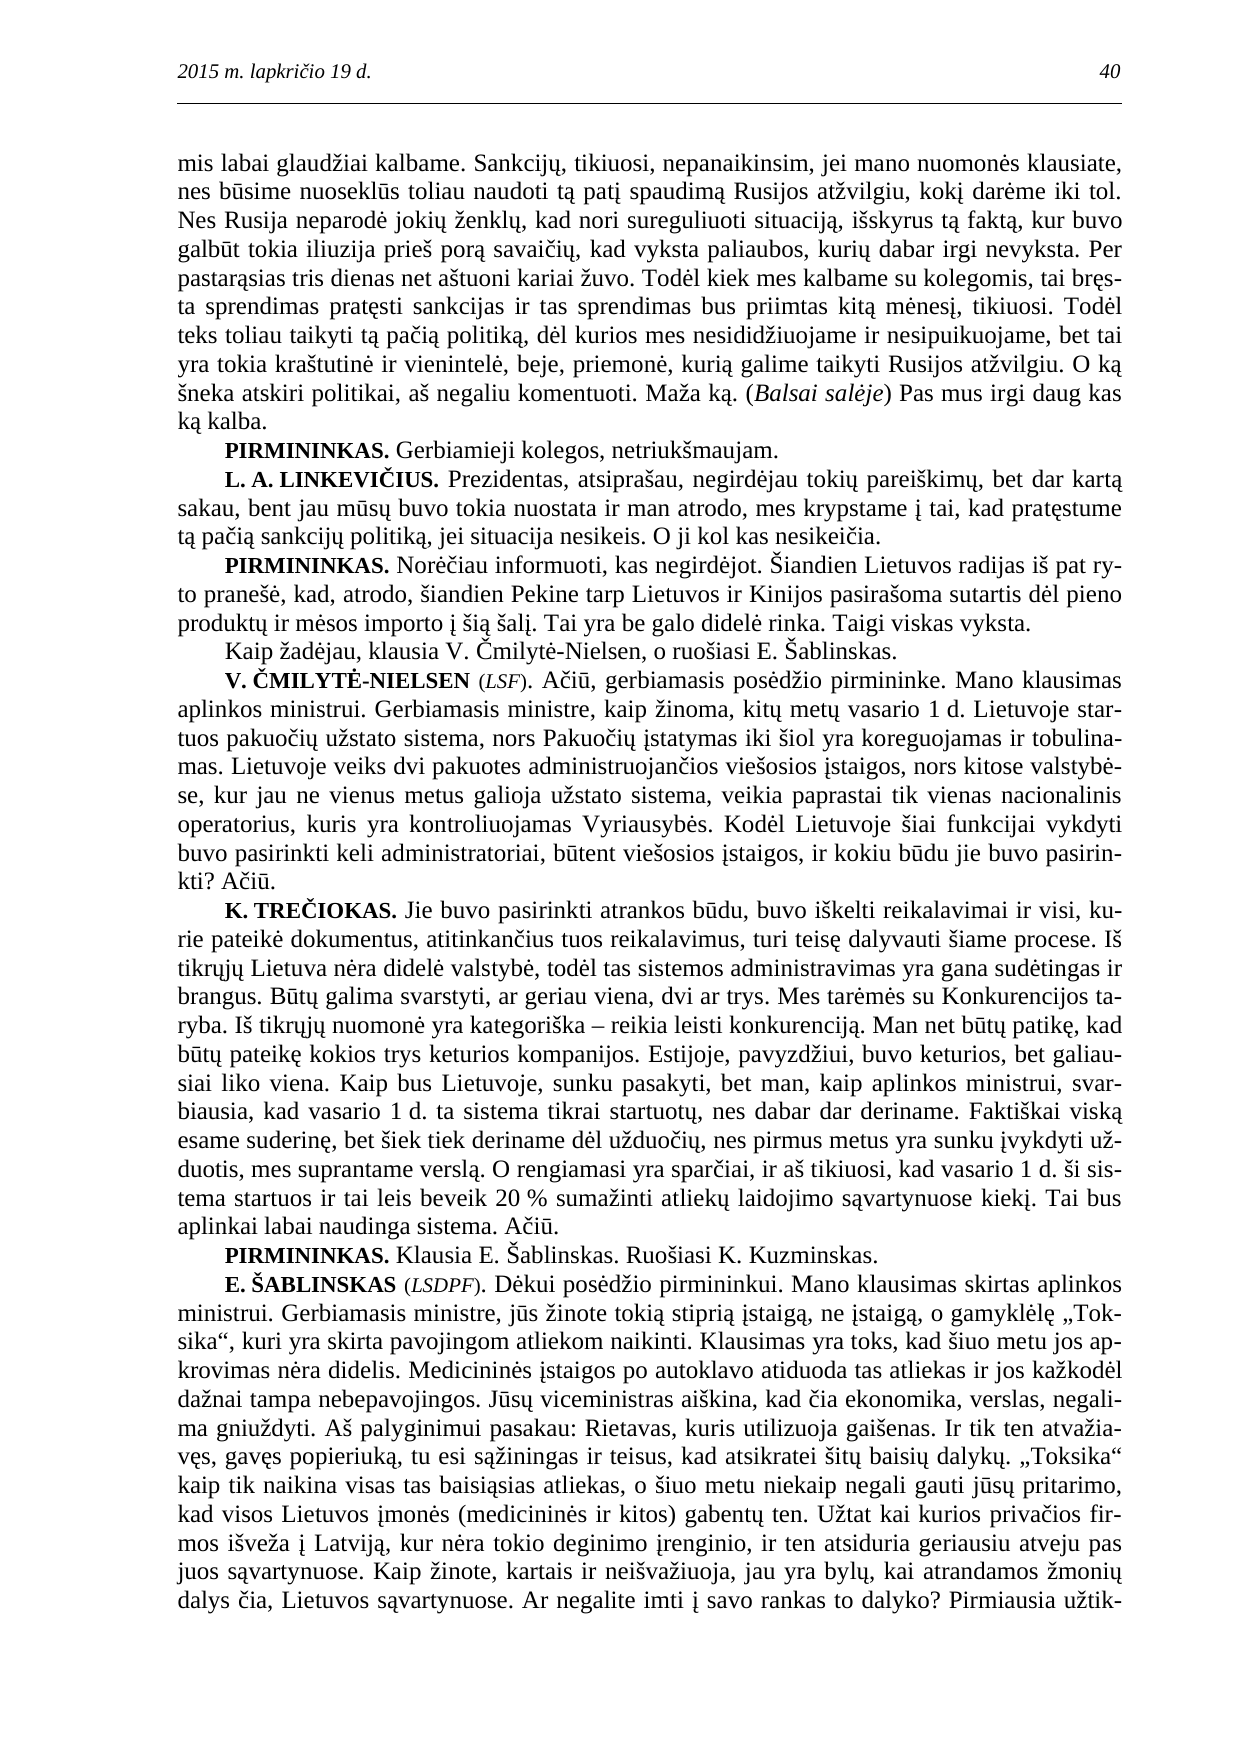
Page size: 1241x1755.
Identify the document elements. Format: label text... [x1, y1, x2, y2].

text mis la­bai glau­džiai kal­ba­me. Sank­ci­jų, ti­kiuo­si, ne­pa­nai­kin­sim, jei ma­no nuo­mo­nės klau­sia­te, nes bū­si­me nuo­sek­lūs to­liau nau­do­ti tą pa­tį spau­di­mą Ru­si­jos at­žvil­giu, ko­kį da­rė­me iki tol. Nes Ru­si­ja ne­pa­ro­dė jo­kių žen­klų, kad no­ri su­re­gu­liuo­ti si­tu­a­ci­ją, iš­sky­rus tą fak­tą, kur bu­vo gal­būt to­kia iliu­zi­ja prieš po­rą sa­vai­čių, kad vyks­ta pa­liau­bos, ku­rių da­bar ir­gi ne­vyks­ta. Per pas­ta­rą­sias tris die­nas net aš­tuo­ni ka­riai žu­vo. To­dėl kiek mes kal­ba­me su ko­le­go­mis, tai bręs­ta spren­di­mas pra­tęs­ti sank­ci­jas ir tas spren­di­mas bus pri­im­tas ki­tą mė­ne­sį, ti­kiuo­si. To­dėl teks to­liau tai­ky­ti tą pa­čią po­li­ti­ką, dėl ku­rios mes ne­si­di­džiuo­ja­me ir ne­si­pui­kuo­ja­me, bet tai yra to­kia kraš­tu­ti­nė ir vie­nin­te­lė, be­je, prie­mo­nė, ku­rią ga­li­me tai­ky­ti Ru­si­jos at­žvil­giu. O ką šne­ka at­ski­ri po­li­ti­kai, aš ne­ga­liu ko­men­tuo­ti. Ma­ža ką. (Bal­sai sa­lė­je) Pas mus ir­gi daug kas ką kal­ba. [177, 148, 1122, 435]
text E. ŠABLINSKAS (LSDPF). Dė­kui po­sė­džio pir­mi­nin­kui. Ma­no klau­si­mas skir­tas ap­lin­kos mi­nist­rui. Ger­bia­ma­sis mi­nist­re, jūs ži­no­te to­kią stip­rią įstai­gą, ne įstai­gą, o ga­myk­lė­lę „Tok­si­ka“, ku­ri yra skir­ta pa­vo­jin­gom at­lie­kom nai­kin­ti. Klau­si­mas yra toks, kad šiuo me­tu jos ap­kro­vi­mas nė­ra di­de­lis. Me­di­ci­ni­nės įstai­gos po au­to­kla­vo ati­duo­da tas at­lie­kas ir jos kaž­ko­dėl daž­nai tam­pa ne­be­pa­vo­jin­gos. Jū­sų vi­ce­mi­nist­ras aiš­ki­na, kad čia eko­no­mi­ka, ver­slas, ne­ga­li­ma gniuž­dy­ti. Aš pa­ly­gi­ni­mui pa­sa­kau: Rie­ta­vas, ku­ris uti­li­zuo­ja gai­še­nas. Ir tik ten at­va­žia­vęs, ga­vęs po­pie­riu­ką, tu esi są­ži­nin­gas ir tei­sus, kad at­si­kra­tei ši­tų bai­sių da­ly­kų. „Tok­si­ka“ kaip tik nai­ki­na vi­sas tas bai­si­ą­sias at­lie­kas, o šiuo me­tu nie­kaip ne­ga­li gau­ti jūsų pri­ta­ri­mo, kad vi­sos Lie­tu­vos įmo­nės (me­di­ci­ni­nės ir ki­tos) ga­ben­tų ten. Už­tat kai ku­rios pri­va­čios fir­mos iš­ve­ža į Lat­vi­ją, kur nė­ra to­kio de­gi­ni­mo įren­gi­nio, ir ten at­si­du­ria ge­riau­siu at­ve­ju pas juos są­var­ty­nuo­se. Kaip ži­no­te, kar­tais ir ne­iš­va­žiuo­ja, jau yra by­lų, kai at­ran­da­mos žmo­nių da­lys čia, Lie­tu­vos są­var­ty­nuo­se. Ar ne­ga­li­te im­ti į sa­vo ran­kas to da­ly­ko? Pir­miau­sia už­tik­ [177, 1269, 1122, 1614]
text L. A. LINKEVIČIUS. Pre­zi­den­tas, at­si­pra­šau, ne­gir­dė­jau to­kių pa­reiš­ki­mų, bet dar kar­tą sa­kau, bent jau mū­sų bu­vo to­kia nuo­sta­ta ir man at­ro­do, mes kryps­ta­me į tai, kad pra­tęs­tu­me tą pa­čią sank­ci­jų po­li­ti­ką, jei si­tu­a­ci­ja ne­si­keis. O ji kol kas ne­si­kei­čia. [177, 464, 1122, 550]
text Kaip ža­dė­jau, klau­sia V. Čmi­ly­tė-Niel­sen, o ruo­šia­si E. Šab­lins­kas. [177, 636, 1122, 665]
text PIRMININKAS. Ger­bia­mie­ji ko­le­gos, ne­triukš­mau­jam. [177, 435, 1122, 464]
text K. TREČIOKAS. Jie bu­vo pa­si­rink­ti at­ran­kos bū­du, bu­vo iš­kel­ti rei­ka­la­vi­mai ir vi­si, ku­rie pa­tei­kė do­ku­men­tus, ati­tin­kan­čius tuos rei­ka­la­vi­mus, tu­ri tei­sę da­ly­vau­ti šia­me pro­ce­se. Iš tik­rų­jų Lie­tu­va nė­ra di­de­lė vals­ty­bė, to­dėl tas sis­te­mos ad­mi­nist­ra­vi­mas yra ga­na su­dė­tin­gas ir bran­gus. Bū­tų ga­li­ma svar­sty­ti, ar ge­riau vie­na, dvi ar trys. Mes ta­rė­mės su Kon­ku­ren­ci­jos ta­ry­ba. Iš tik­rų­jų nuo­mo­nė yra ka­te­go­riš­ka – rei­kia leis­ti kon­ku­ren­ci­ją. Man net bū­tų pa­ti­kę, kad bū­tų pa­tei­kę ko­kios trys ke­tu­rios kom­pa­ni­jos. Es­ti­jo­je, pa­vyz­džiui, bu­vo ke­tu­rios, bet ga­liau­siai li­ko vie­na. Kaip bus Lie­tu­vo­je, sun­ku pa­sa­ky­ti, bet man, kaip ap­lin­kos mi­nist­rui, svar­biau­sia, kad va­sa­rio 1 d. ta sis­te­ma tik­rai star­tuo­tų, nes da­bar dar de­ri­na­me. Fak­tiš­kai vis­ką esa­me su­de­ri­nę, bet šiek tiek de­ri­na­me dėl už­duo­čių, nes pir­mus me­tus yra sun­ku įvyk­dy­ti už­duo­tis, mes su­pran­ta­me ver­slą. O ren­gia­ma­si yra spar­čiai, ir aš ti­kiuo­si, kad va­sa­rio 1 d. ši sis­te­ma star­tuos ir tai leis be­veik 20 % su­ma­žin­ti at­lie­kų lai­do­ji­mo są­var­ty­nuo­se kie­kį. Tai bus ap­lin­kai la­bai nau­din­ga sis­te­ma. Ačiū. [177, 895, 1122, 1240]
text PIRMININKAS. No­rė­čiau in­for­muo­ti, kas ne­gir­dė­jot. Šian­dien Lie­tu­vos ra­di­jas iš pat ry­to pra­ne­šė, kad, at­ro­do, šian­dien Pe­ki­ne tarp Lie­tu­vos ir Ki­ni­jos pa­si­ra­šo­ma su­tar­tis dėl pie­no pro­duk­tų ir mė­sos im­por­to į šią ša­lį. Tai yra be ga­lo di­de­lė rin­ka. Taigi vis­kas vyks­ta. [177, 550, 1122, 636]
text PIRMININKAS. Klau­sia E. Šab­lins­kas. Ruo­šia­si K. Kuz­mins­kas. [177, 1240, 1122, 1269]
text V. ČMILYTĖ-NIELSEN (LSF). Ačiū, ger­bia­ma­sis po­sė­džio pir­mi­nin­ke. Ma­no klau­si­mas ap­lin­kos mi­nist­rui. Ger­bia­ma­sis mi­nist­re, kaip ži­no­ma, ki­tų me­tų va­sa­rio 1 d. Lie­tu­vo­je star­tuos pa­kuo­čių už­sta­to sis­te­ma, nors Pa­kuo­čių įsta­ty­mas iki šiol yra ko­re­guo­ja­mas ir to­bu­li­na­mas. Lie­tu­vo­je veiks dvi pa­kuo­tes ad­mi­nist­ruo­jan­čios vie­šo­sios įstai­gos, nors ki­to­se vals­ty­bė­se, kur jau ne vie­nus me­tus ga­lio­ja už­sta­to sis­te­ma, vei­kia pa­pras­tai tik vie­nas na­cio­na­li­nis ope­ra­to­rius, ku­ris yra kon­tro­liuo­ja­mas Vy­riau­sy­bės. Ko­dėl Lie­tu­vo­je šiai funk­ci­jai vyk­dy­ti bu­vo pa­si­rink­ti ke­li ad­mi­nist­ra­to­riai, bū­tent vie­šo­sios įstai­gos, ir ko­kiu bū­du jie bu­vo pa­si­rin­kti? Ačiū. [177, 665, 1122, 895]
